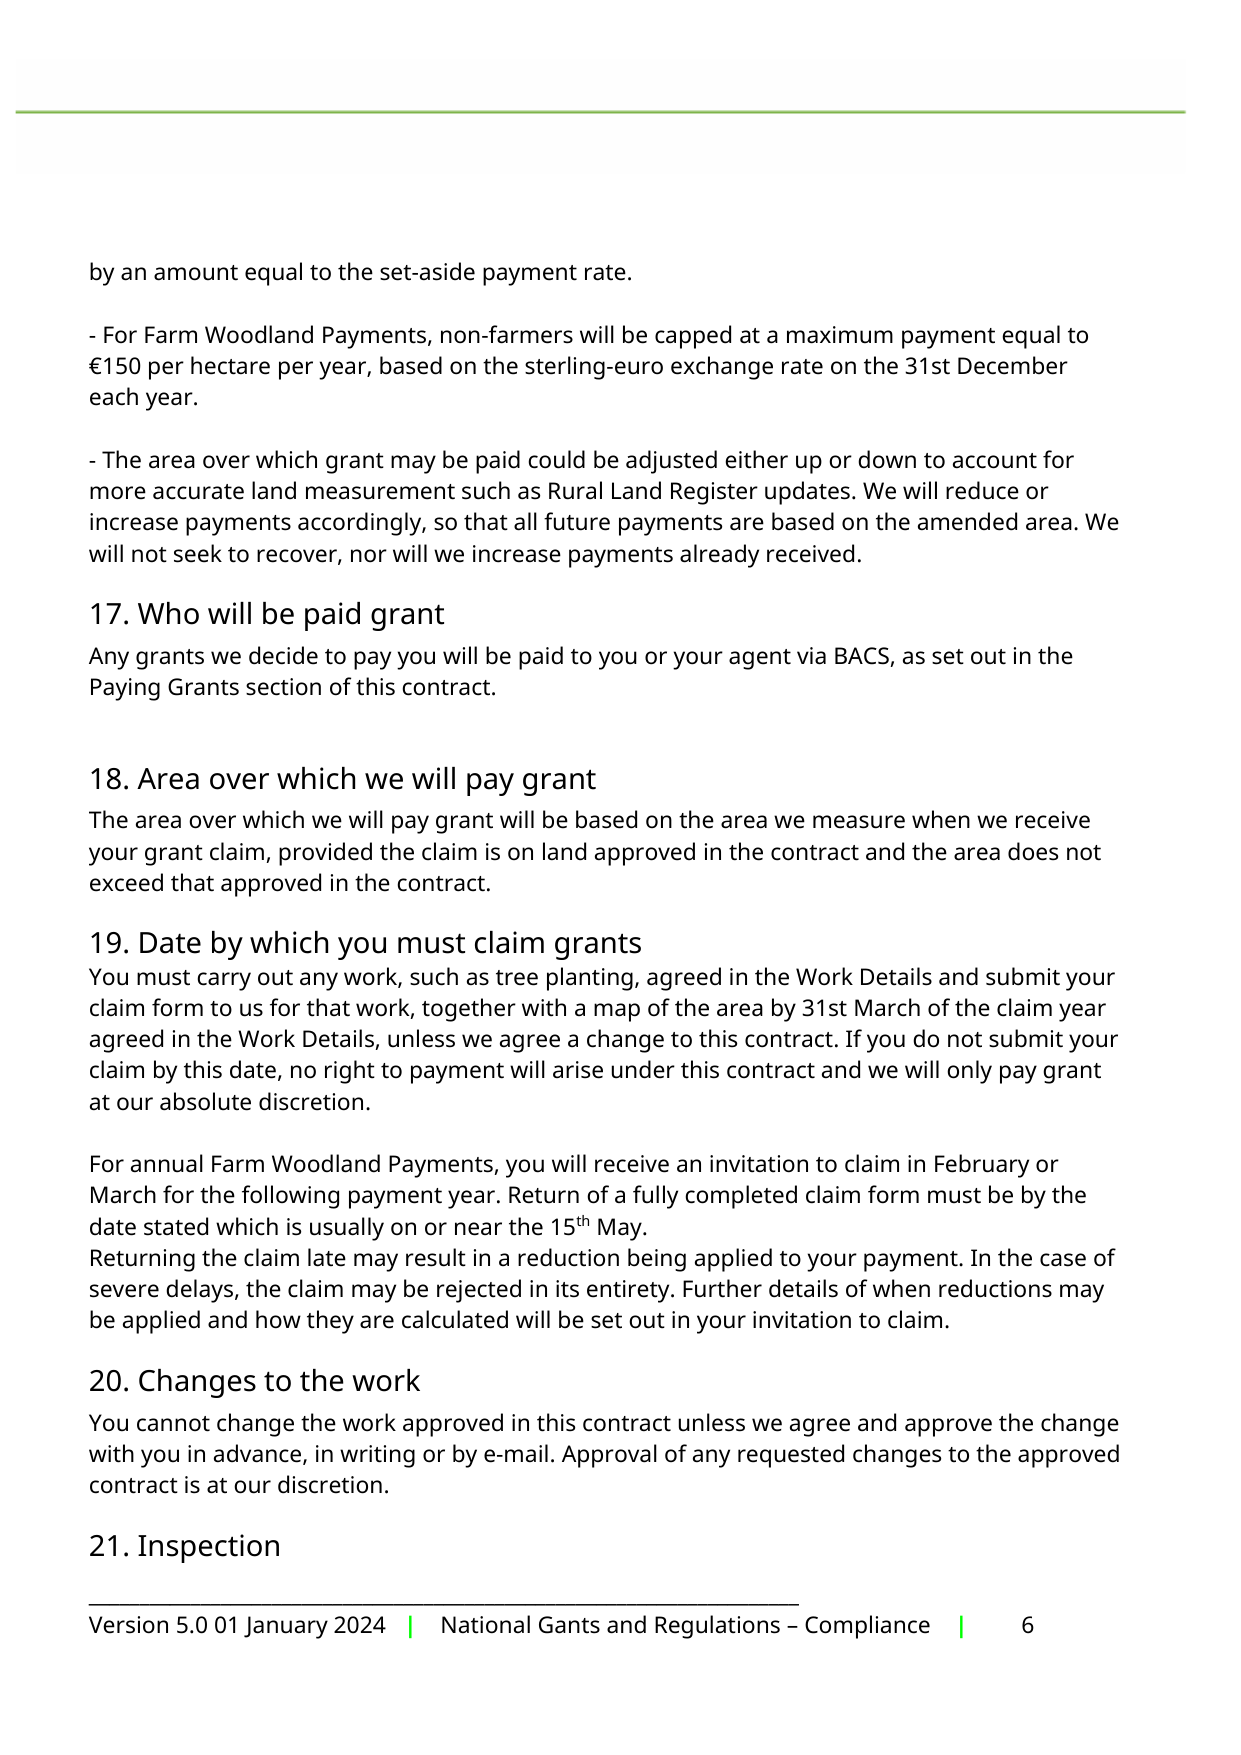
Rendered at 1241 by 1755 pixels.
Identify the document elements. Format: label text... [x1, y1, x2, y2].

text Returning the claim late may result in a reduction being applied to your payment. In the case of severe delays, the claim may be rejected in its entirety. Further details of when reductions may be applied and how they are calculated will be set out in your invitation to claim. [89, 1241, 1122, 1335]
text by an amount equal to the set-aside payment rate. [89, 177, 1122, 318]
text - The area over which grant may be paid could be adjusted either up or down to account for more accurate land measurement such as Rural Land Register updates. We will reduce or increase payments accordingly, so that all future payments are based on the amended area. We will not seek to recover, nor will we increase payments already received. [89, 443, 1122, 568]
text Any grants we decide to pay you will be paid to you or your agent via BACS, as set out in the Paying Grants section of this contract. [89, 639, 1122, 702]
subtitle 18. Area over which we will pay grant [89, 758, 1122, 798]
subtitle 17. Who will be paid grant [89, 593, 1122, 633]
text You must carry out any work, such as tree planting, agreed in the Work Details and submit your claim form to us for that work, together with a map of the area by 31st March of the claim year agreed in the Work Details, unless we agree a change to this contract. If you do not submit your claim by this date, no right to payment will arise under this contract and we will only pay grant at our absolute discretion. [89, 960, 1122, 1116]
text You cannot change the work approved in this contract unless we agree and approve the change with you in advance, in writing or by e-mail. Approval of any requested changes to the approved contract is at our discretion. 21. Inspection [89, 1406, 1122, 1562]
text - For Farm Woodland Payments, non-farmers will be capped at a maximum payment equal to €150 per hectare per year, based on the sterling-euro exchange rate on the 31st December each year. [89, 318, 1122, 443]
text For annual Farm Woodland Payments, you will receive an invitation to claim in February or March for the following payment year. Return of a fully completed claim form must be by the date stated which is usually on or near the 15th May. [89, 1148, 1122, 1241]
text The area over which we will pay grant will be based on the area we measure when we receive your grant claim, provided the claim is on land approved in the contract and the area does not exceed that approved in the contract. 19. Date by which you must claim grants [89, 804, 1122, 960]
subtitle 20. Changes to the work [89, 1360, 1122, 1400]
